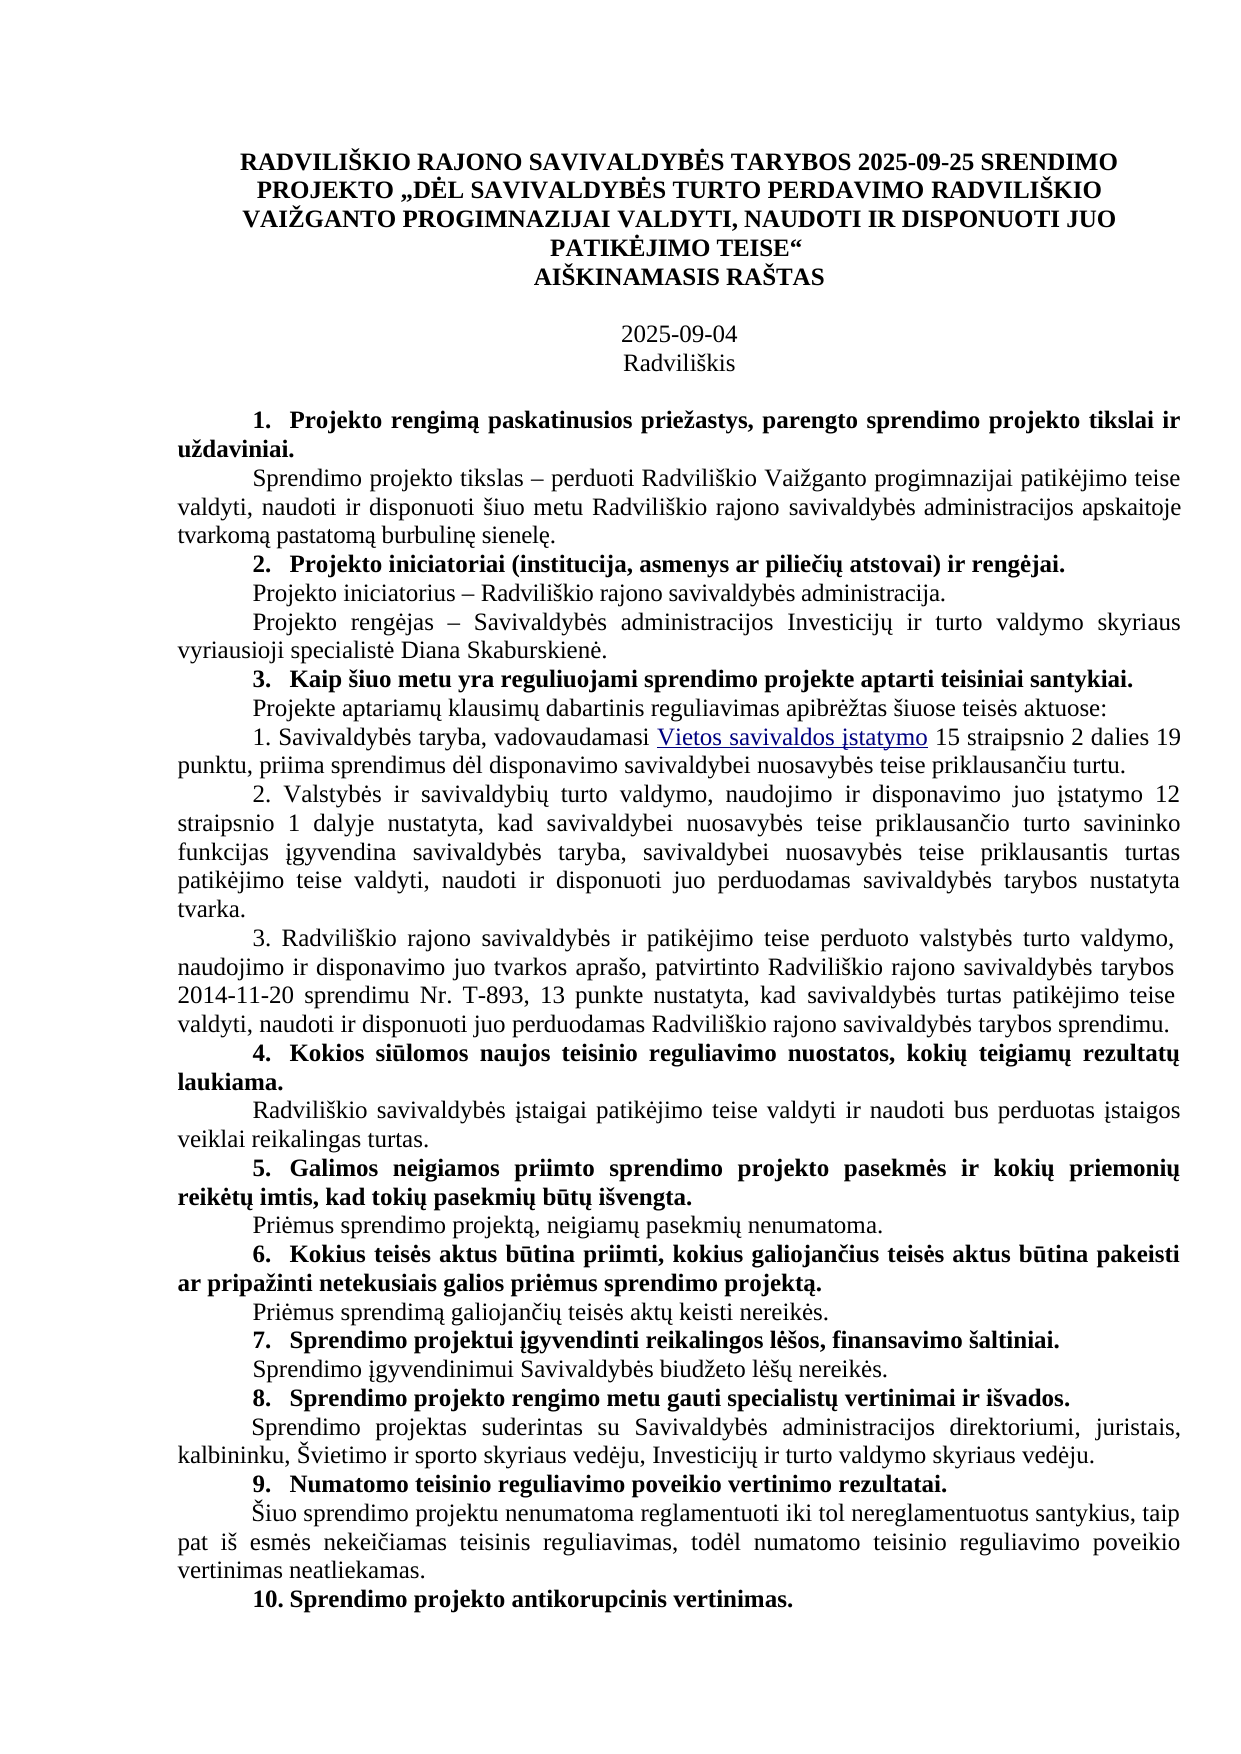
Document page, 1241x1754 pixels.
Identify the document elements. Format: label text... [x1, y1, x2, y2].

text 9. Numatomo teisinio reguliavimo poveikio vertinimo rezultatai. [177, 1469, 1181, 1498]
text Projekte aptariamų klausimų dabartinis reguliavimas apibrėžtas šiuose teisės aktuose: [177, 693, 1175, 722]
text 3. Radviliškio rajono savivaldybės ir patikėjimo teise perduoto valstybės turto valdymo, naudojimo ir disponavimo juo tvarkos aprašo, patvirtinto Radviliškio rajono savivaldybės tarybos 2014-11-20 sprendimu Nr. T-893, 13 punkte nustatyta, kad savivaldybės turtas patikėjimo teise valdyti, naudoti ir disponuoti juo perduodamas Radviliškio rajono savivaldybės tarybos sprendimu. [177, 923, 1175, 1038]
text Sprendimo projektas suderintas su Savivaldybės administracijos direktoriumi, juristais, kalbininku, Švietimo ir sporto skyriaus vedėju, Investicijų ir turto valdymo skyriaus vedėju. [177, 1412, 1181, 1469]
text Projekto iniciatorius – Radviliškio rajono savivaldybės administracija. [177, 578, 1181, 607]
text Priėmus sprendimo projektą, neigiamų pasekmių nenumatoma. [177, 1211, 1181, 1239]
text 1. Savivaldybės taryba, vadovaudamasi Vietos savivaldos įstatymo 15 straipsnio 2 dalies 19 punktu, priima sprendimus dėl disponavimo savivaldybei nuosavybės teise priklausančiu turtu. [177, 722, 1181, 779]
text Projekto rengėjas – Savivaldybės administracijos Investicijų ir turto valdymo skyriaus vyriausioji specialistė Diana Skaburskienė. [177, 607, 1181, 664]
text Radviliškio savivaldybės įstaigai patikėjimo teise valdyti ir naudoti bus perduotas įstaigos veiklai reikalingas turtas. [177, 1096, 1181, 1153]
text Radviliškis [177, 348, 1181, 377]
text Sprendimo projekto tikslas – perduoti Radviliškio Vaižganto progimnazijai patikėjimo teise valdyti, naudoti ir disponuoti šiuo metu Radviliškio rajono savivaldybės administracijos apskaitoje tvarkomą pastatomą burbulinę sienelę. [177, 463, 1181, 549]
text 5. Galimos neigiamos priimto sprendimo projekto pasekmės ir kokių priemonių reikėtų imtis, kad tokių pasekmių būtų išvengta. [177, 1153, 1181, 1211]
text 2. Valstybės ir savivaldybių turto valdymo, naudojimo ir disponavimo juo įstatymo 12 straipsnio 1 dalyje nustatyta, kad savivaldybei nuosavybės teise priklausančio turto savininko funkcijas įgyvendina savivaldybės taryba, savivaldybei nuosavybės teise priklausantis turtas patikėjimo teise valdyti, naudoti ir disponuoti juo perduodamas savivaldybės tarybos nustatyta tvarka. [177, 779, 1181, 923]
text 6. Kokius teisės aktus būtina priimti, kokius galiojančius teisės aktus būtina pakeisti ar pripažinti netekusiais galios priėmus sprendimo projektą. [177, 1239, 1181, 1297]
text Šiuo sprendimo projektu nenumatoma reglamentuoti iki tol nereglamentuotus santykius, taip pat iš esmės nekeičiamas teisinis reguliavimas, todėl numatomo teisinio reguliavimo poveikio vertinimas neatliekamas. [177, 1498, 1181, 1584]
text Priėmus sprendimą galiojančių teisės aktų keisti nereikės. [177, 1297, 1181, 1326]
text Sprendimo įgyvendinimui Savivaldybės biudžeto lėšų nereikės. [177, 1354, 1181, 1383]
text AIŠKINAMASIS RAŠTAS [177, 262, 1181, 291]
text 10. Sprendimo projekto antikorupcinis vertinimas. [177, 1584, 1181, 1613]
text 4. Kokios siūlomos naujos teisinio reguliavimo nuostatos, kokių teigiamų rezultatų laukiama. [177, 1038, 1181, 1096]
text 8. Sprendimo projekto rengimo metu gauti specialistų vertinimai ir išvados. [177, 1383, 1181, 1412]
text 3. Kaip šiuo metu yra reguliuojami sprendimo projekte aptarti teisiniai santykiai. [177, 664, 1181, 693]
text 1. Projekto rengimą paskatinusios priežastys, parengto sprendimo projekto tikslai ir uždaviniai. [177, 406, 1181, 463]
text Radviliškio rajono Savivaldybės tarybos 2025-09-25 srendimo projekto „dėl savivaldybės turto perdavimo RADVILIŠKIO VAIŽGANTO PROGIMNAZIJAI valdyti, naudoti ir disponuoti juo patikėjimo teise“ [177, 147, 1181, 262]
text 2. Projekto iniciatoriai (institucija, asmenys ar piliečių atstovai) ir rengėjai. [177, 549, 1181, 578]
text 2025-09-04 [177, 319, 1181, 348]
text 7. Sprendimo projektui įgyvendinti reikalingos lėšos, finansavimo šaltiniai. [177, 1326, 1181, 1354]
